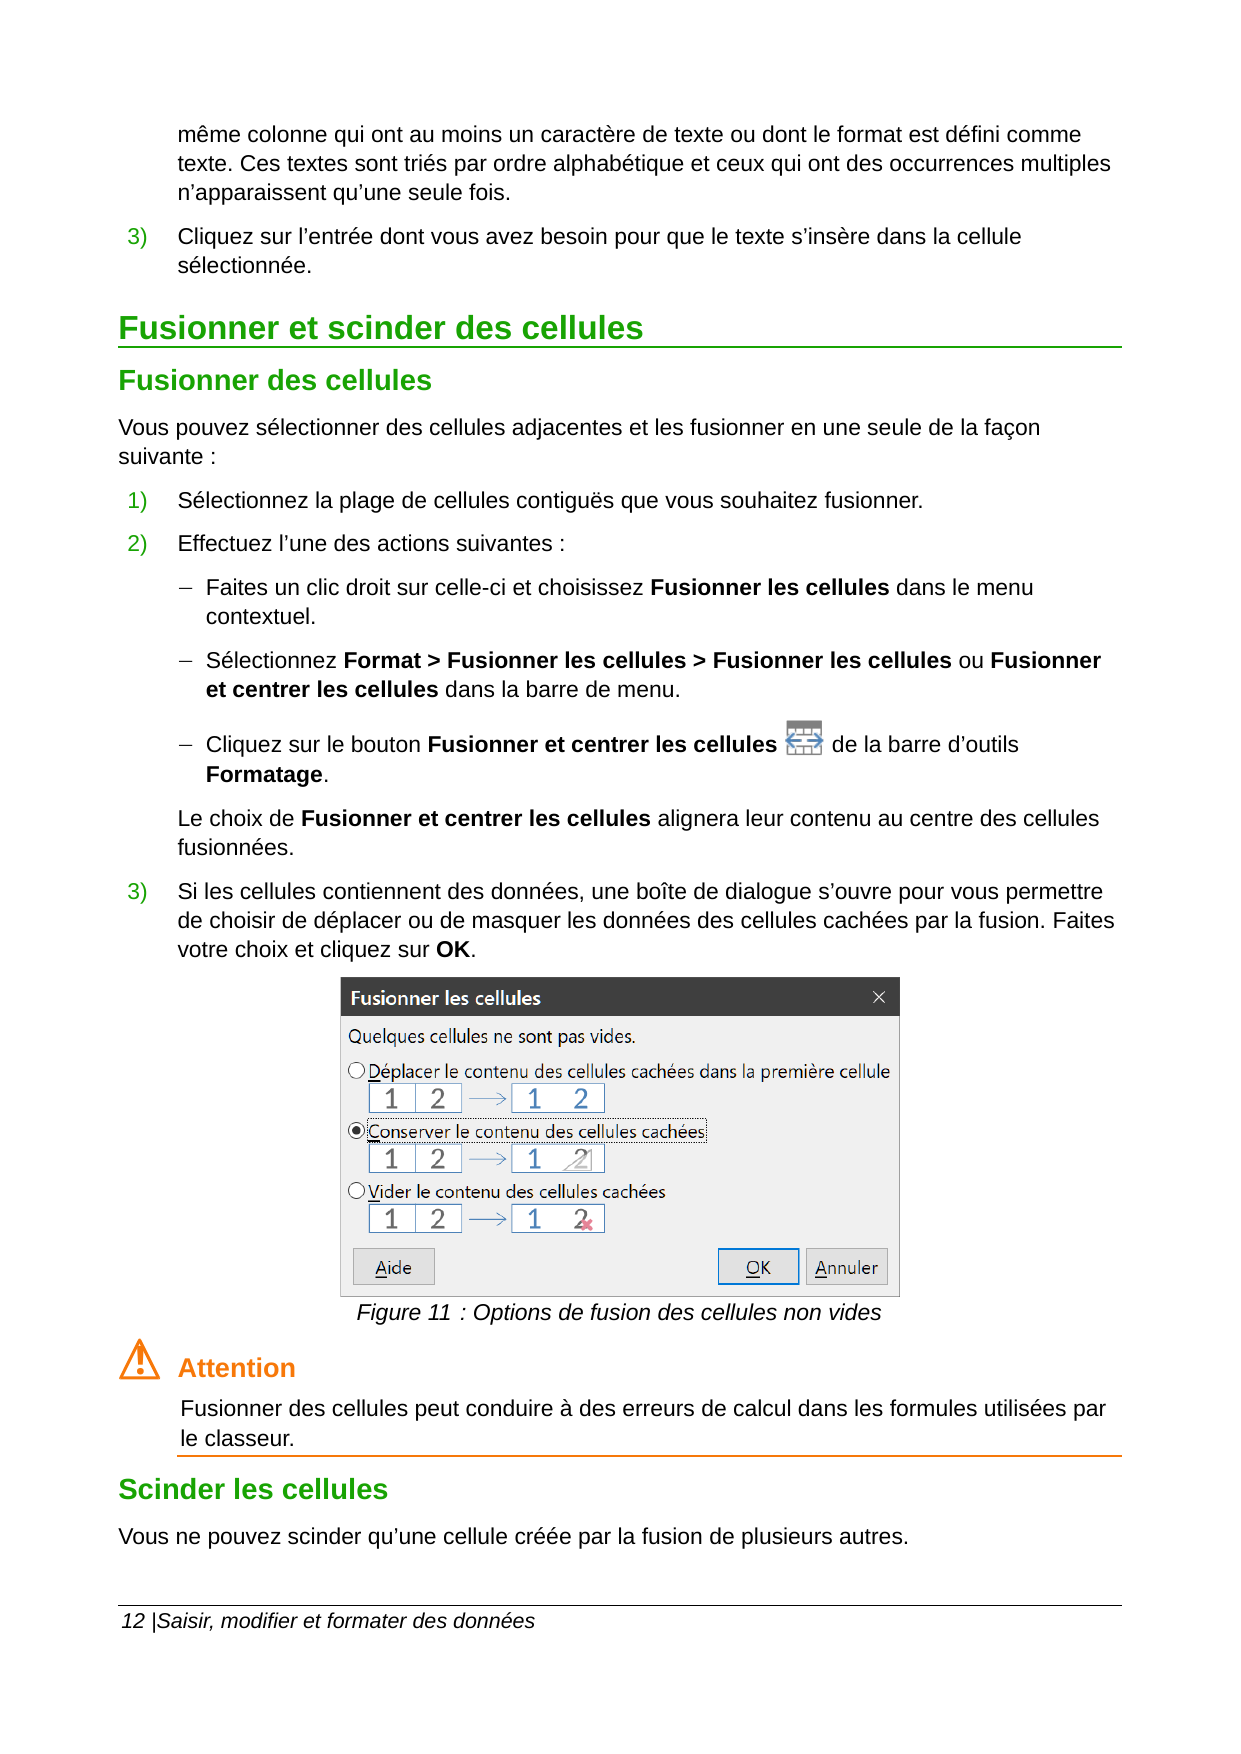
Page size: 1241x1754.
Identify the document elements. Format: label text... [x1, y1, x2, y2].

subtitle Fusionner et scinder des cellules [118, 308, 1122, 346]
list Cliquez sur le bouton Fusionner et centrer les cellules de la barre d’outils Formatage. [176, 717, 1122, 788]
list Sélectionnez la plage de cellules contiguës que vous souhaitez fusionner. [148, 484, 1122, 513]
picture [783, 717, 826, 759]
list même colonne qui ont au moins un caractère de texte ou dont le format est défini comme texte. Ces textes sont triés par ordre alphabétique et ceux qui ont des occurrences multiples n’apparaissent qu’une seule fois. [148, 118, 1122, 206]
subtitle Scinder les cellules [118, 1472, 1122, 1505]
list Sélectionnez Format > Fusionner les cellules > Fusionner les cellules ou Fusionner et centrer les cellules dans la barre de menu. [176, 644, 1122, 703]
list Faites un clic droit sur celle-ci et choisissez Fusionner les cellules dans le menu contextuel. [176, 571, 1122, 630]
text Figure 11 : Options de fusion des cellules non vides [118, 1296, 1122, 1326]
text Fusionner des cellules peut conduire à des erreurs de calcul dans les formules utilisées par le classeur. [177, 1390, 1122, 1455]
subtitle Fusionner des cellules [118, 363, 1122, 396]
list Effectuez l’une des actions suivantes : [148, 528, 1122, 557]
list Le choix de Fusionner et centrer les cellules alignera leur contenu au centre des cellules fusionnées. [148, 802, 1122, 861]
list Cliquez sur l’entrée dont vous avez besoin pour que le texte s’insère dans la cellule sélectionnée. [148, 220, 1122, 278]
text Vous ne pouvez scinder qu’une cellule créée par la fusion de plusieurs autres. [118, 1520, 1122, 1549]
text Vous pouvez sélectionner des cellules adjacentes et les fusionner en une seule de la façon suivante : [118, 411, 1122, 469]
list Attention [118, 1337, 1122, 1383]
picture [340, 977, 900, 1297]
list Si les cellules contiennent des données, une boîte de dialogue s’ouvre pour vous permettre de choisir de déplacer ou de masquer les données des cellules cachées par la fusion. Faites votre choix et cliquez sur OK. [148, 875, 1122, 963]
